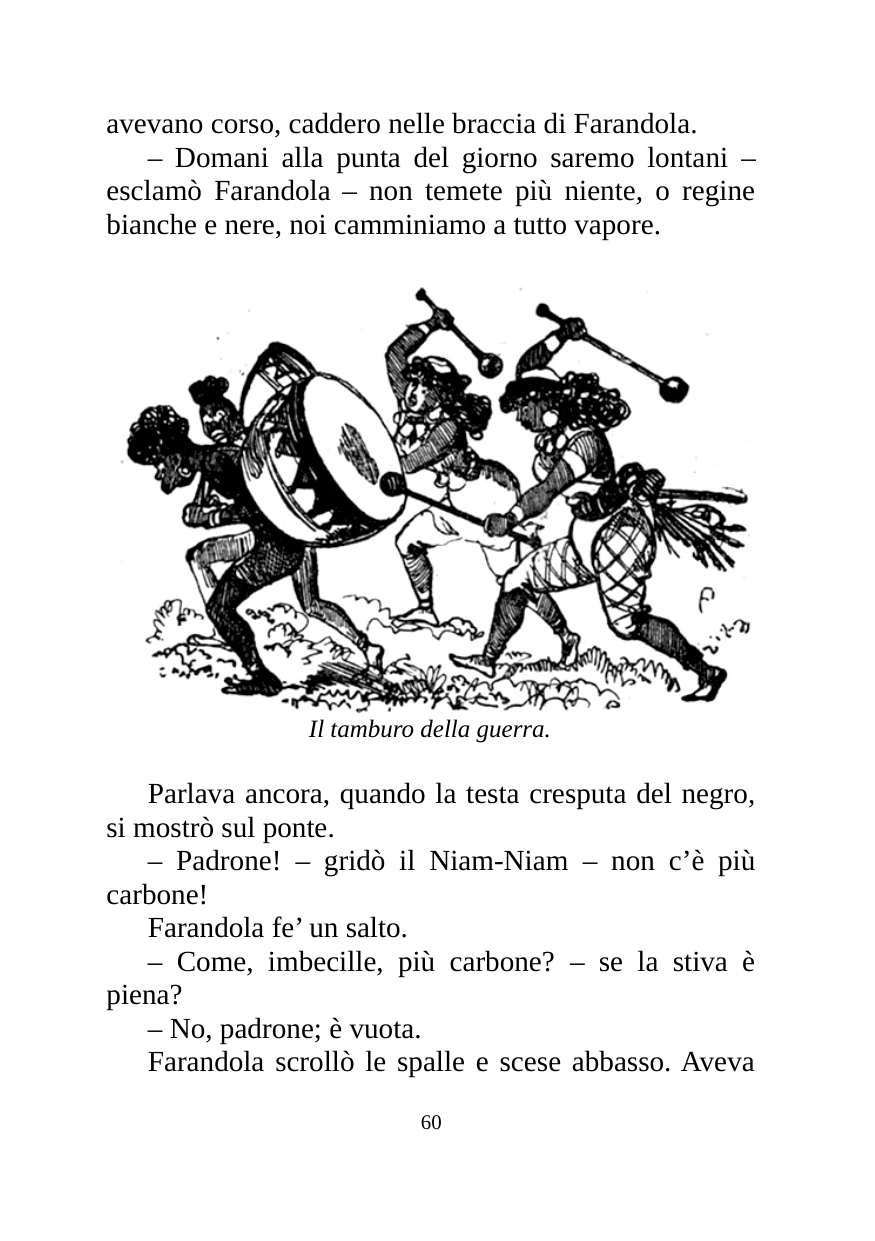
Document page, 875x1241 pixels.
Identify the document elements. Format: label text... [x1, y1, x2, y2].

text Farandola scrollò le spalle e scese abbasso. Aveva [106, 1044, 756, 1078]
picture [108, 277, 754, 714]
text avevano corso, caddero nelle braccia di Farandola. [106, 106, 756, 140]
text – No, padrone; è vuota. [106, 1011, 756, 1044]
text – Come, imbecille, più carbone? – se la stiva è piena? [106, 944, 756, 1011]
text Il tamburo della guerra. [109, 714, 753, 743]
text – Domani alla punta del giorno saremo lontani – esclamò Farandola – non temete più niente, o regine bianche e nere, noi camminiamo a tutto vapore. [106, 140, 756, 240]
text – Padrone! – gridò il Niam-Niam – non c’è più carbone! [106, 843, 756, 910]
text Parlava ancora, quando la testa cresputa del negro, si mostrò sul ponte. [106, 776, 756, 843]
text Farandola fe’ un salto. [106, 910, 756, 944]
